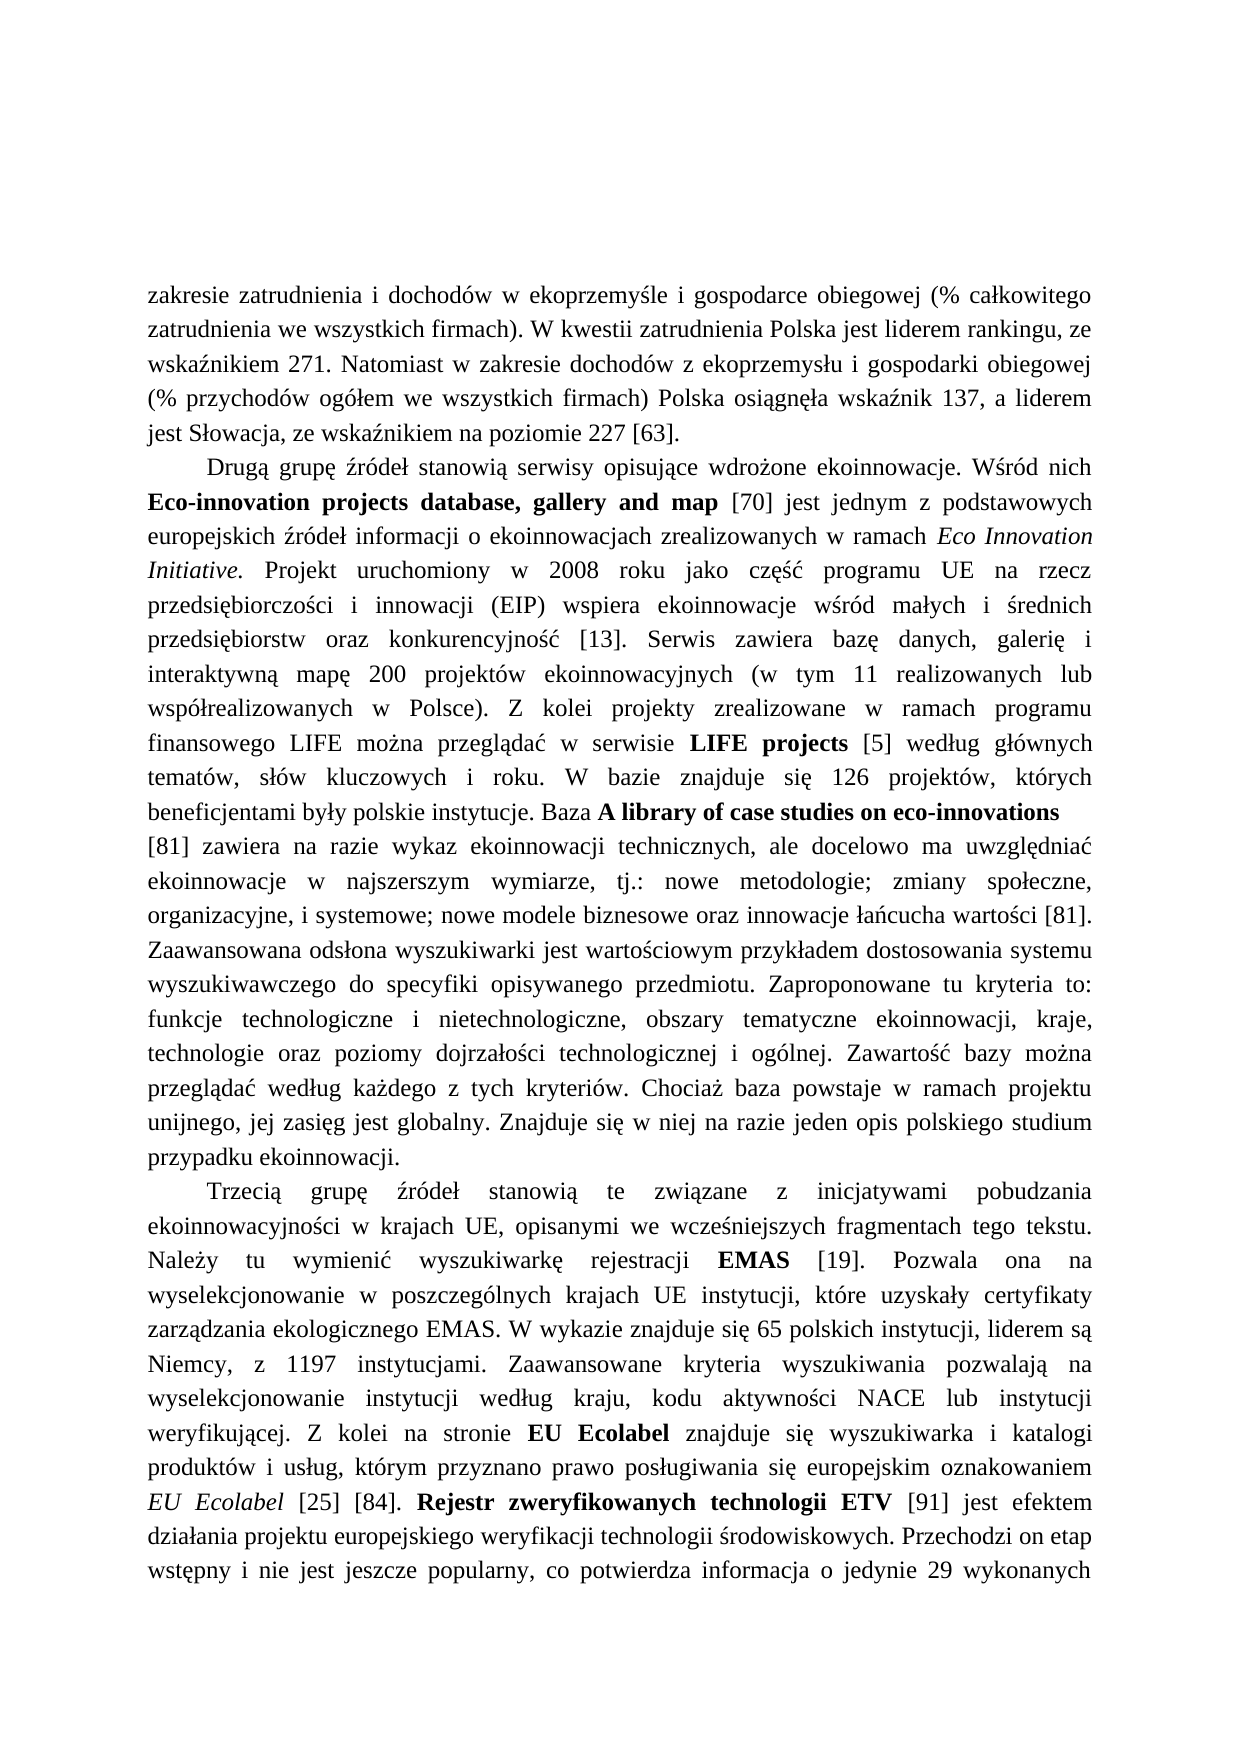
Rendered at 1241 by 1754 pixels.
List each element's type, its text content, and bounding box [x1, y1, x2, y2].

text Trzecią grupę źródeł stanowią te związane z inicjatywami pobudzania ekoinnowacyjności w krajach UE, opisanymi we wcześniejszych fragmentach tego tekstu. Należy tu wymienić wyszukiwarkę rejestracji EMAS [19]. Pozwala ona na wyselekcjonowanie w poszczególnych krajach UE instytucji, które uzyskały certyfikaty zarządzania ekologicznego EMAS. W wykazie znajduje się 65 polskich instytucji, liderem są Niemcy, z 1197 instytucjami. Zaawansowane kryteria wyszukiwania pozwalają na wyselekcjonowanie instytucji według kraju, kodu aktywności NACE lub instytucji weryfikującej. Z kolei na stronie EU Ecolabel znajduje się wyszukiwarka i katalogi produktów i usług, którym przyznano prawo posługiwania się europejskim oznakowaniem EU Ecolabel [25] [84]. Rejestr zweryfikowanych technologii ETV [91] jest efektem działania projektu europejskiego weryfikacji technologii środowiskowych. Przechodzi on etap wstępny i nie jest jeszcze popularny, co potwierdza informacja o jedynie 29 wykonanych [147, 1176, 1093, 1584]
text [81] zawiera na razie wykaz ekoinnowacji technicznych, ale docelowo ma uwzględniać ekoinnowacje w najszerszym wymiarze, tj.: nowe metodologie; zmiany społeczne, organizacyjne, i systemowe; nowe modele biznesowe oraz innowacje łańcucha wartości [81]. Zaawansowana odsłona wyszukiwarki jest wartościowym przykładem dostosowania systemu wyszukiwawczego do specyfiki opisywanego przedmiotu. Zaproponowane tu kryteria to: funkcje technologiczne i nietechnologiczne, obszary tematyczne ekoinnowacji, kraje, technologie oraz poziomy dojrzałości technologicznej i ogólnej. Zawartość bazy można przeglądać według każdego z tych kryteriów. Chociaż baza powstaje w ramach projektu unijnego, jej zasięg jest globalny. Znajduje się w niej na razie jeden opis polskiego studium przypadku ekoinnowacji. [147, 831, 1093, 1171]
text Drugą grupę źródeł stanowią serwisy opisujące wdrożone ekoinnowacje. Wśród nich Eco-innovation projects database, gallery and map [70] jest jednym z podstawowych europejskich źródeł informacji o ekoinnowacjach zrealizowanych w ramach Eco Innovation Initiative. Projekt uruchomiony w 2008 roku jako część programu UE na rzecz przedsiębiorczości i innowacji (EIP) wspiera ekoinnowacje wśród małych i średnich przedsiębiorstw oraz konkurencyjność [13]. Serwis zawiera bazę danych, galerię i interaktywną mapę 200 projektów ekoinnowacyjnych (w tym 11 realizowanych lub współrealizowanych w Polsce). Z kolei projekty zrealizowane w ramach programu finansowego LIFE można przeglądać w serwisie LIFE projects [5] według głównych tematów, słów kluczowych i roku. W bazie znajduje się 126 projektów, których beneficjentami były polskie instytucje. Baza A library of case studies on eco-innovations [147, 452, 1093, 826]
text zakresie zatrudnienia i dochodów w ekoprzemyśle i gospodarce obiegowej (% całkowitego zatrudnienia we wszystkich firmach). W kwestii zatrudnienia Polska jest liderem rankingu, ze wskaźnikiem 271. Natomiast w zakresie dochodów z ekoprzemysłu i gospodarki obiegowej (% przychodów ogółem we wszystkich firmach) Polska osiągnęła wskaźnik 137, a liderem jest Słowacja, ze wskaźnikiem na poziomie 227 [63]. [147, 280, 1092, 446]
